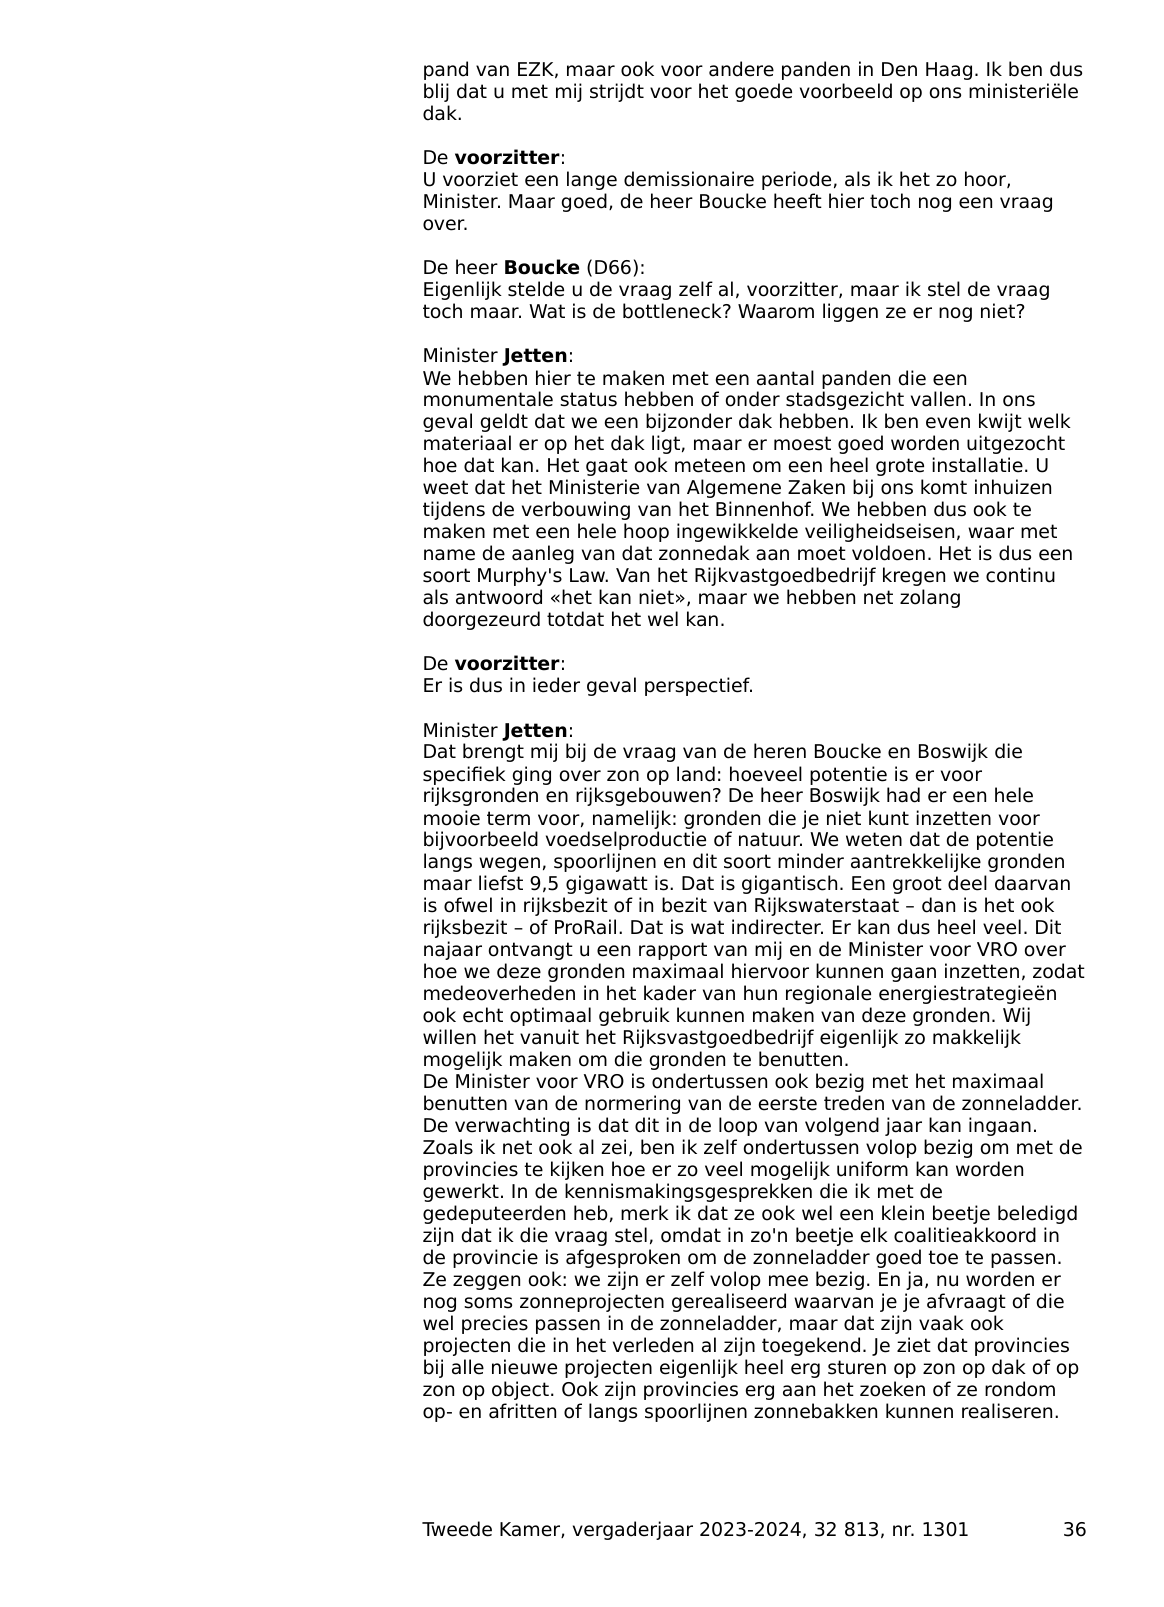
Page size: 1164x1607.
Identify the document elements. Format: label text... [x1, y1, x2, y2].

text Eigenlijk stelde u de vraag zelf al, voorzitter, maar ik stel de vraag toch maar. Wat is de bottleneck? Waarom liggen ze er nog niet? [422, 279, 1087, 323]
text Minister Jetten: [422, 345, 1087, 367]
text De heer Boucke (D66): [422, 257, 1087, 279]
text De Minister voor VRO is ondertussen ook bezig met het maximaal benutten van de normering van de eerste treden van de zonneladder. De verwachting is dat dit in de loop van volgend jaar kan ingaan. Zoals ik net ook al zei, ben ik zelf ondertussen volop bezig om met de provincies te kijken hoe er zo veel mogelijk uniform kan worden gewerkt. In de kennismakingsgesprekken die ik met de gedeputeerden heb, merk ik dat ze ook wel een klein beetje beledigd zijn dat ik die vraag stel, omdat in zo'n beetje elk coalitieakkoord in de provincie is afgesproken om de zonneladder goed toe te passen. Ze zeggen ook: we zijn er zelf volop mee bezig. En ja, nu worden er nog soms zonneprojecten gerealiseerd waarvan je je afvraagt of die wel precies passen in de zonneladder, maar dat zijn vaak ook projecten die in het verleden al zijn toegekend. Je ziet dat provincies bij alle nieuwe projecten eigenlijk heel erg sturen op zon op dak of op zon op object. Ook zijn provincies erg aan het zoeken of ze rondom op- en afritten of langs spoorlijnen zonnebakken kunnen realiseren. [422, 1071, 1087, 1423]
text De voorzitter: [422, 653, 1087, 675]
text pand van EZK, maar ook voor andere panden in Den Haag. Ik ben dus blij dat u met mij strijdt voor het goede voorbeeld op ons ministeriële dak. [422, 59, 1087, 125]
text U voorziet een lange demissionaire periode, als ik het zo hoor, Minister. Maar goed, de heer Boucke heeft hier toch nog een vraag over. [422, 169, 1087, 235]
text De voorzitter: [422, 147, 1087, 169]
text Dat brengt mij bij de vraag van de heren Boucke en Boswijk die specifiek ging over zon op land: hoeveel potentie is er voor rijksgronden en rijksgebouwen? De heer Boswijk had er een hele mooie term voor, namelijk: gronden die je niet kunt inzetten voor bijvoorbeeld voedselproductie of natuur. We weten dat de potentie langs wegen, spoorlijnen en dit soort minder aantrekkelijke gronden maar liefst 9,5 gigawatt is. Dat is gigantisch. Een groot deel daarvan is ofwel in rijksbezit of in bezit van Rijkswaterstaat – dan is het ook rijksbezit – of ProRail. Dat is wat indirecter. Er kan dus heel veel. Dit najaar ontvangt u een rapport van mij en de Minister voor VRO over hoe we deze gronden maximaal hiervoor kunnen gaan inzetten, zodat medeoverheden in het kader van hun regionale energiestrategieën ook echt optimaal gebruik kunnen maken van deze gronden. Wij willen het vanuit het Rijksvastgoedbedrijf eigenlijk zo makkelijk mogelijk maken om die gronden te benutten. [422, 741, 1087, 1071]
text We hebben hier te maken met een aantal panden die een monumentale status hebben of onder stadsgezicht vallen. In ons geval geldt dat we een bijzonder dak hebben. Ik ben even kwijt welk materiaal er op het dak ligt, maar er moest goed worden uitgezocht hoe dat kan. Het gaat ook meteen om een heel grote installatie. U weet dat het Ministerie van Algemene Zaken bij ons komt inhuizen tijdens de verbouwing van het Binnenhof. We hebben dus ook te maken met een hele hoop ingewikkelde veiligheidseisen, waar met name de aanleg van dat zonnedak aan moet voldoen. Het is dus een soort Murphy's Law. Van het Rijkvastgoedbedrijf kregen we continu als antwoord «het kan niet», maar we hebben net zolang doorgezeurd totdat het wel kan. [422, 367, 1087, 631]
text Minister Jetten: [422, 719, 1087, 741]
text Er is dus in ieder geval perspectief. [422, 675, 1087, 697]
